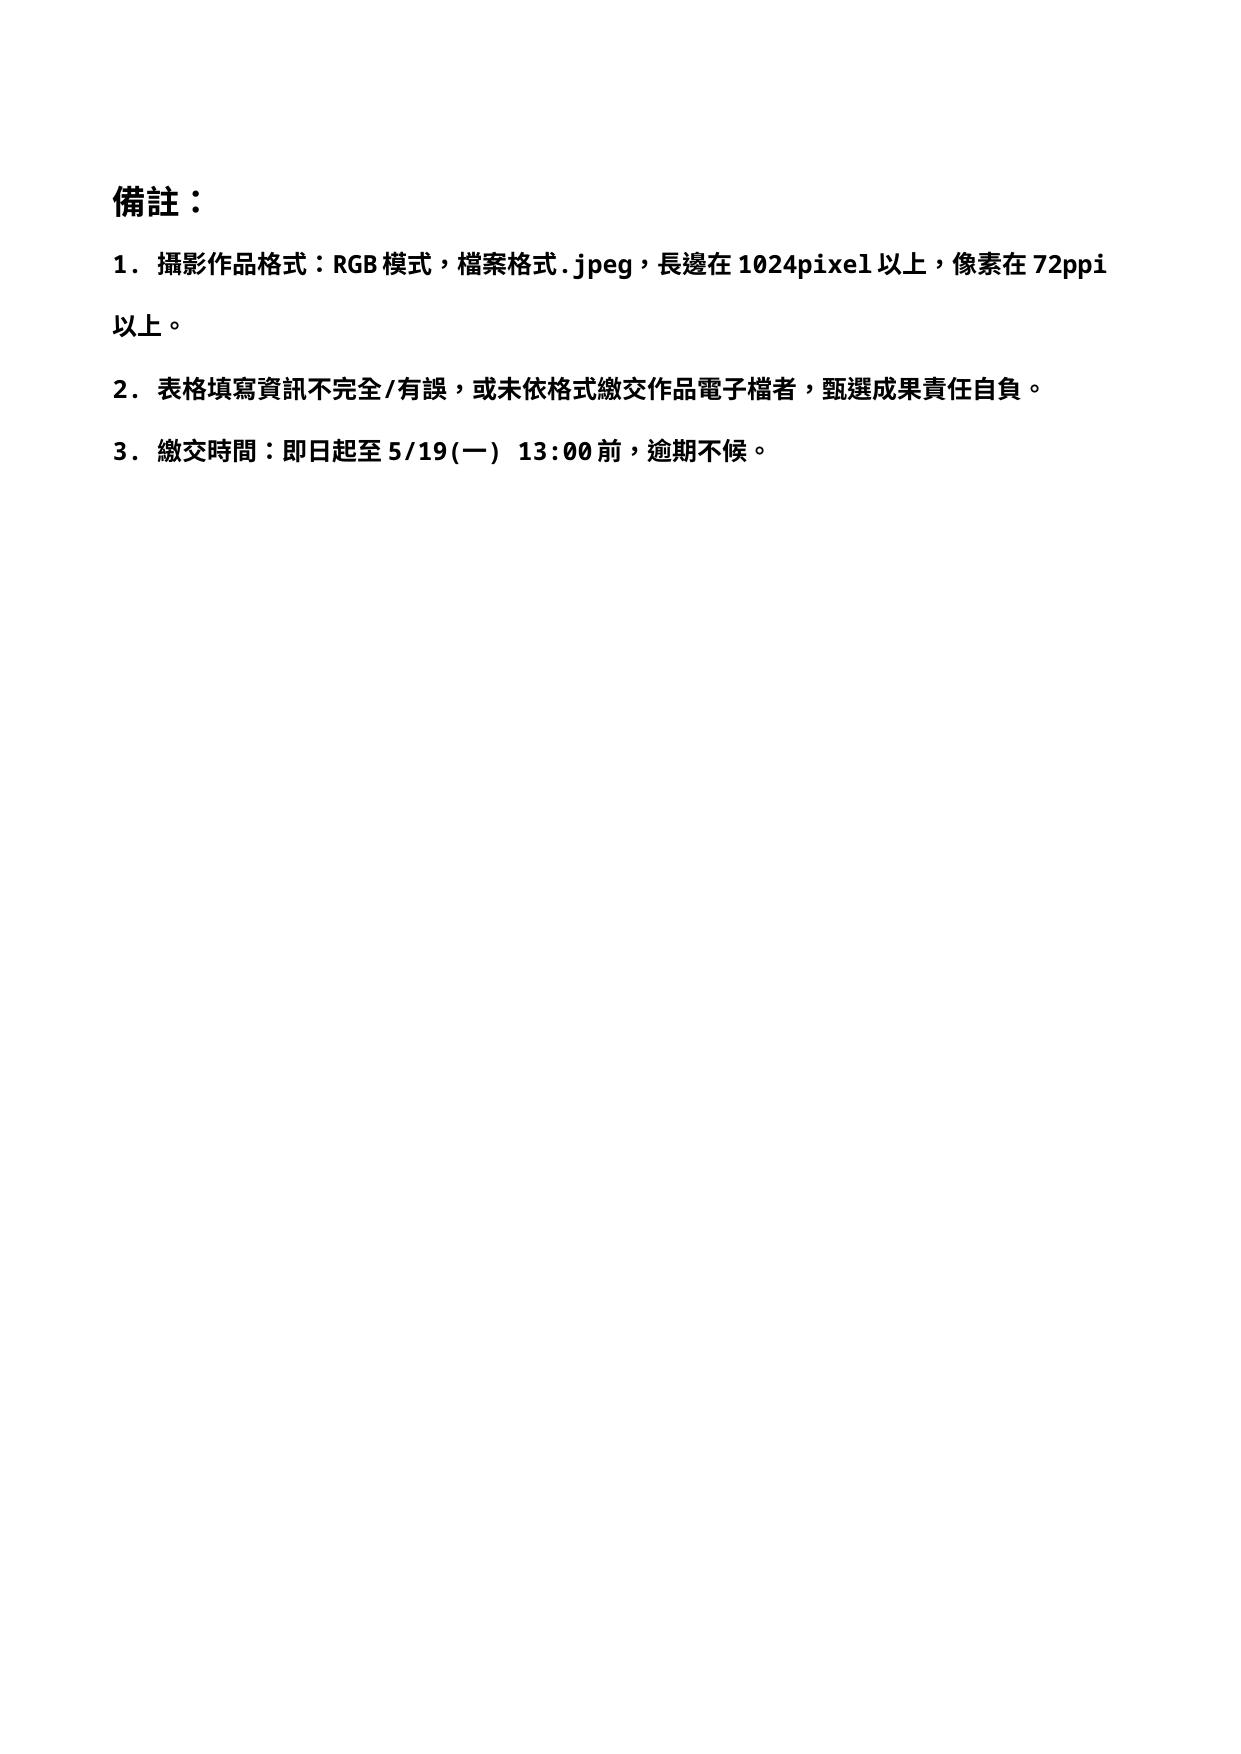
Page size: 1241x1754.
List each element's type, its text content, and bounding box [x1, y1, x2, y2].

text 備註： [112, 158, 1128, 221]
text 2. 表格填寫資訊不完全/有誤，或未依格式繳交作品電子檔者，甄選成果責任自負。 [112, 346, 1128, 408]
text 3. 繳交時間：即日起至5/19(一) 13:00前，逾期不候。 [112, 408, 1128, 471]
text 1. 攝影作品格式：RGB模式，檔案格式.jpeg，長邊在1024pixel以上，像素在72ppi以上。 [112, 221, 1128, 346]
